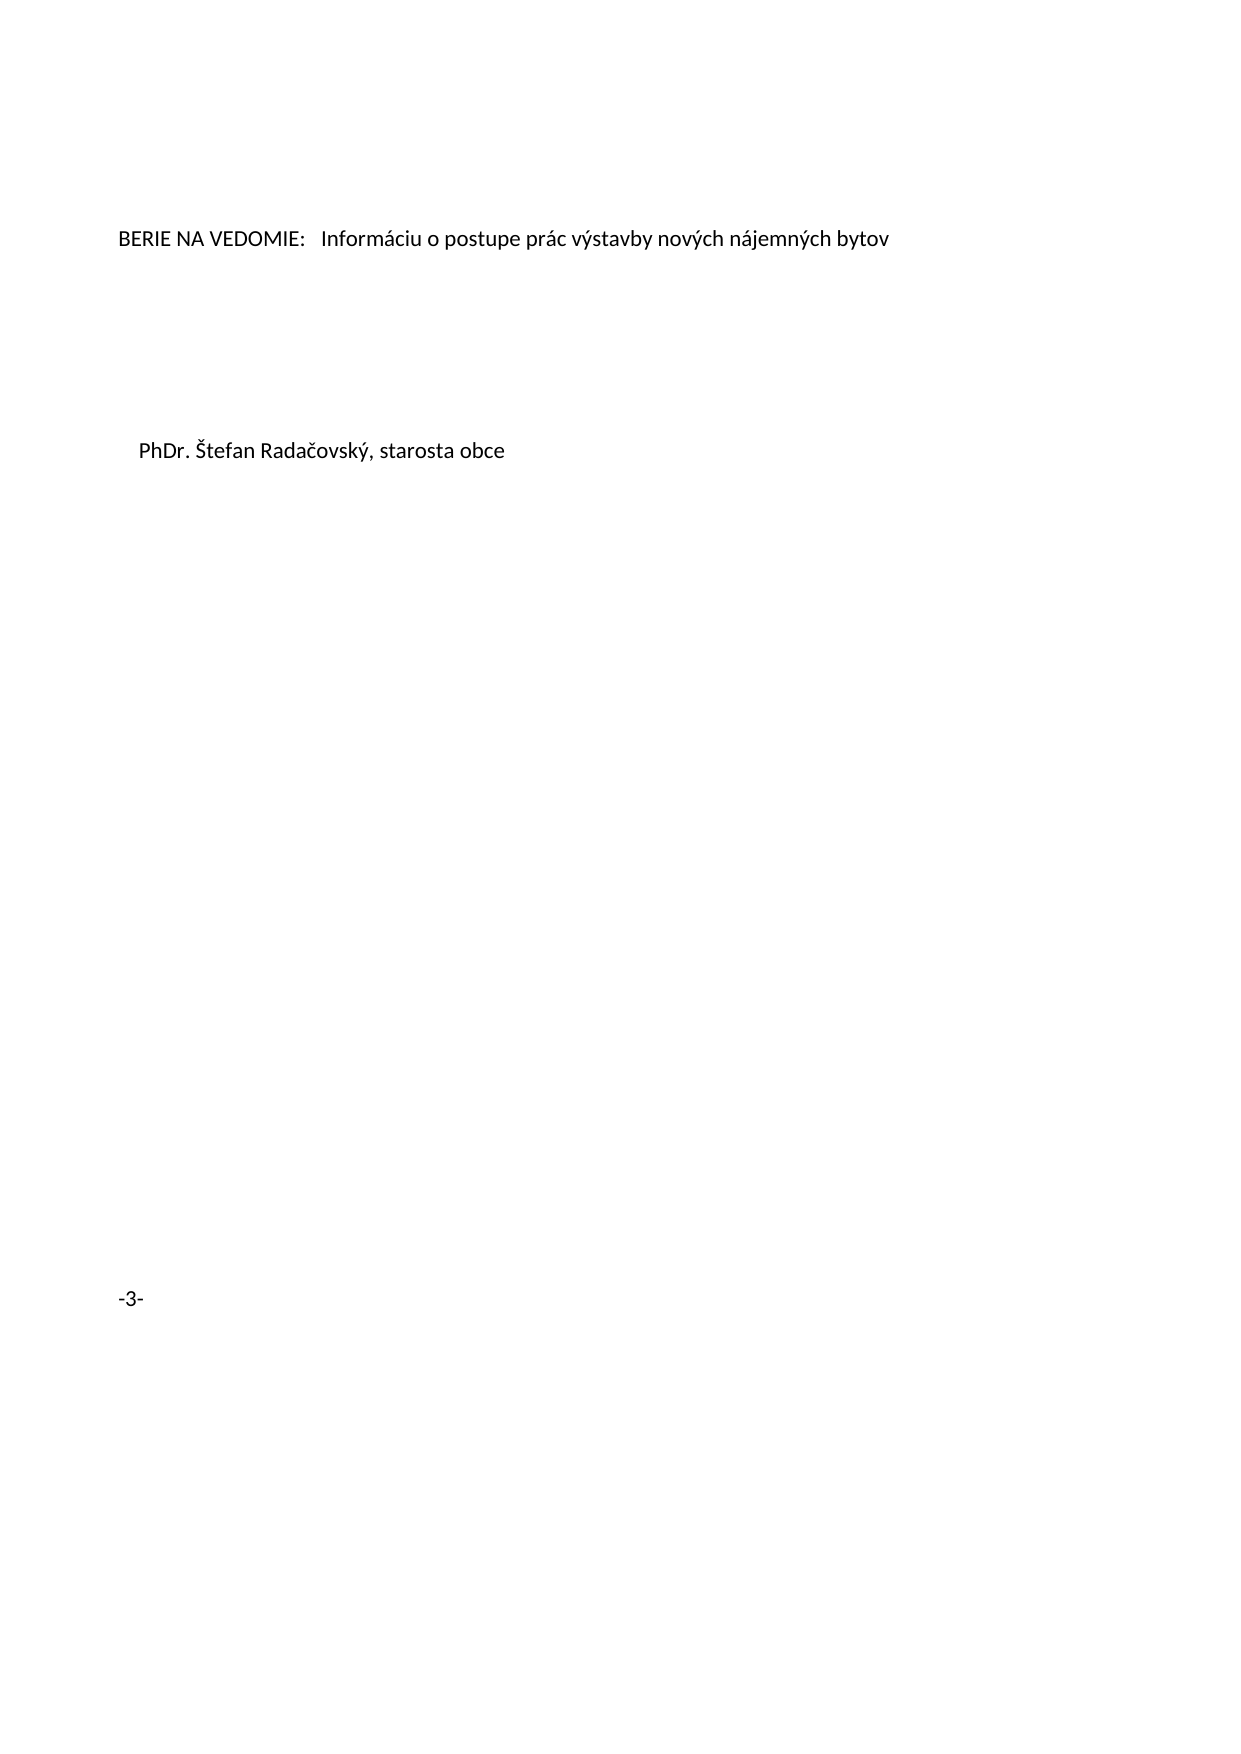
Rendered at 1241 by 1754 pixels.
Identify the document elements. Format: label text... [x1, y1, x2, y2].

text BERIE NA VEDOMIE: Informáciu o postupe prác výstavby nových nájemných bytov [118, 224, 1122, 252]
text -3- [118, 1284, 1122, 1313]
text PhDr. Štefan Radačovský, starosta obce [118, 436, 1122, 464]
